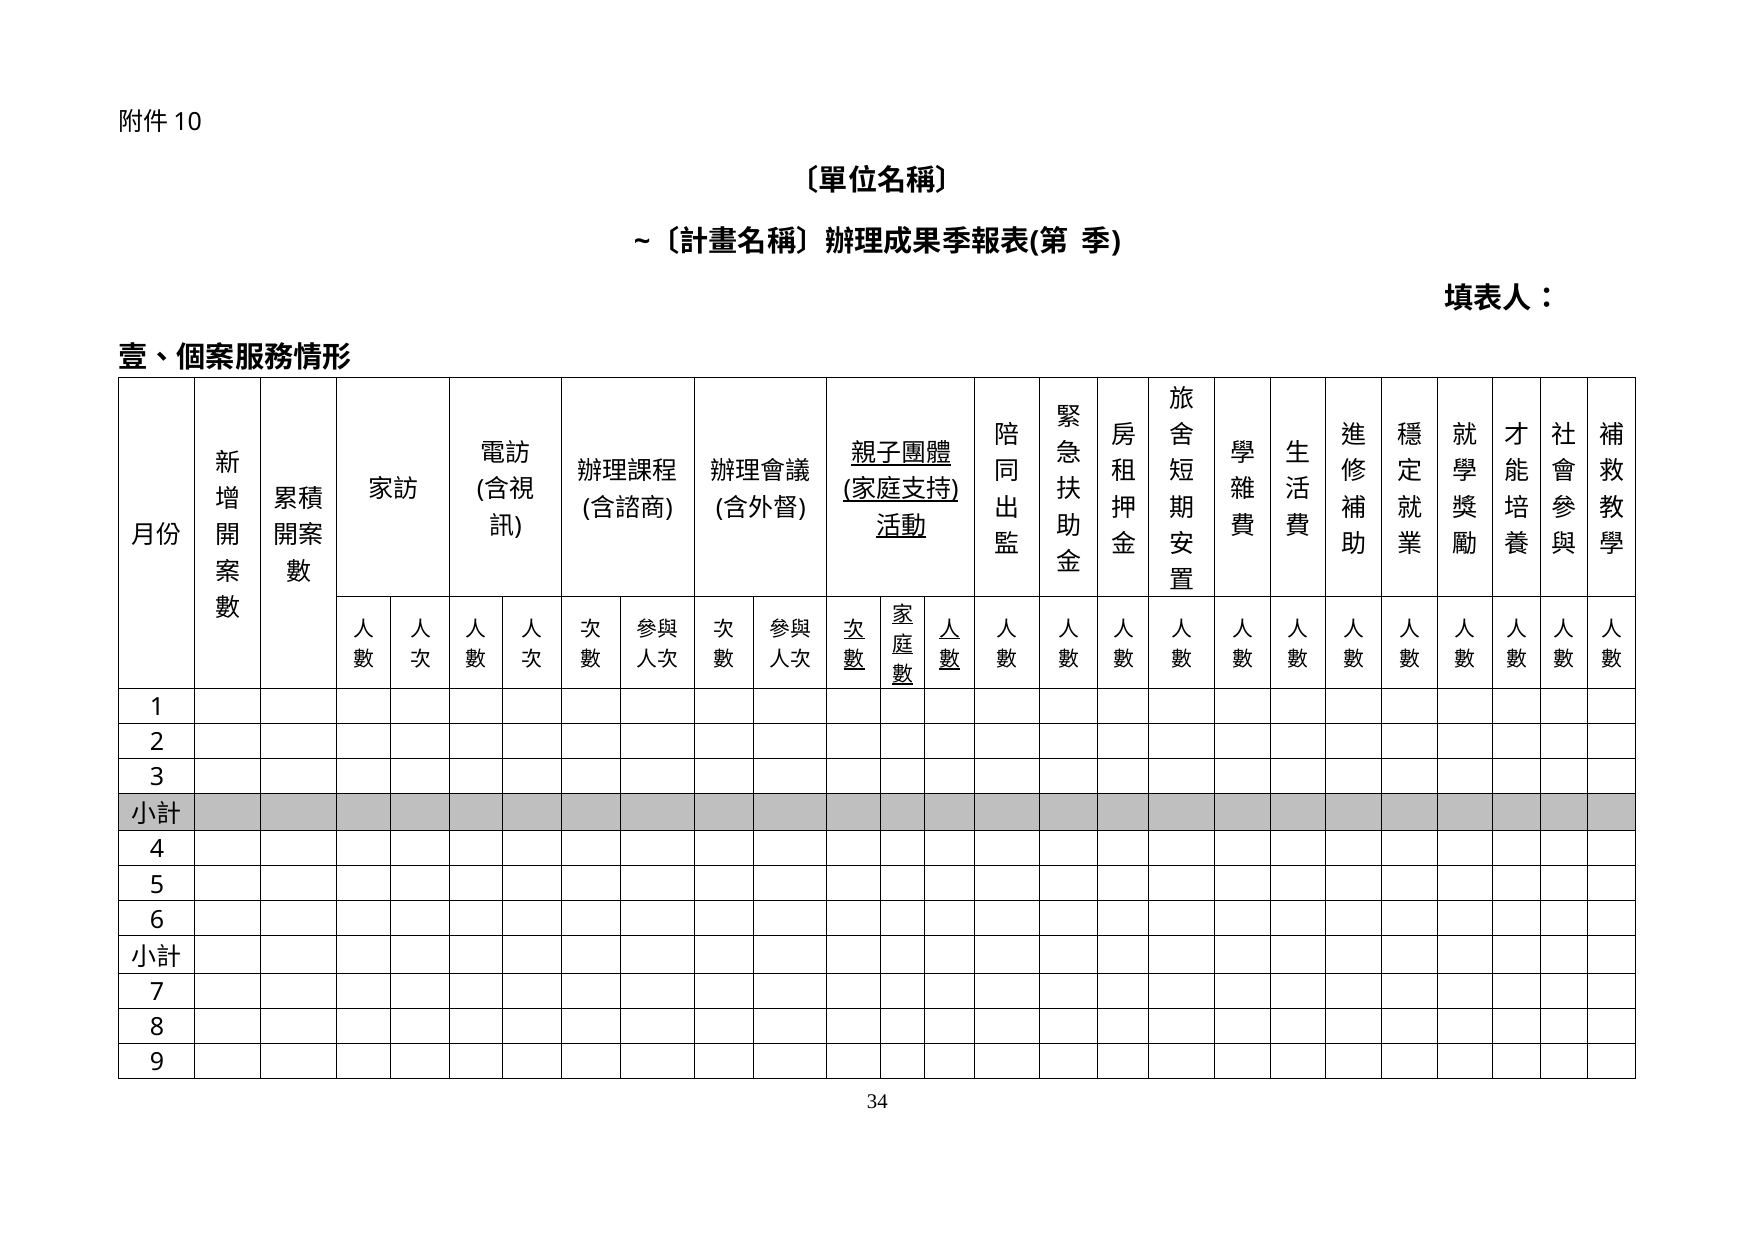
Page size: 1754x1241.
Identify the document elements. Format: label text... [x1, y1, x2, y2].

table_cell [1541, 724, 1587, 758]
table_cell [195, 759, 260, 793]
table_cell [1149, 794, 1214, 830]
table_cell [562, 689, 620, 723]
table_cell [695, 724, 753, 758]
table_cell [1326, 831, 1381, 865]
table_cell [195, 724, 260, 758]
table_cell [1493, 1009, 1540, 1043]
table_header 電訪 (含視訊) [450, 378, 561, 596]
table_cell [1040, 724, 1097, 758]
table_cell 人數 [450, 597, 502, 687]
table_cell [261, 689, 336, 723]
table_cell [1215, 1009, 1270, 1043]
table_cell [621, 759, 694, 793]
table_cell [503, 794, 561, 830]
table_cell 人次 [391, 597, 449, 687]
table_cell [261, 936, 336, 973]
table_cell [1382, 901, 1437, 935]
table_cell [695, 689, 753, 723]
table_cell [695, 1044, 753, 1078]
table_cell [1588, 1044, 1635, 1078]
table_cell [1215, 974, 1270, 1008]
table_cell [1215, 689, 1270, 723]
table_cell [621, 974, 694, 1008]
table_cell [337, 831, 390, 865]
table_cell [1541, 759, 1587, 793]
table_cell 人數 [1382, 597, 1437, 687]
table_cell [1438, 1009, 1492, 1043]
table_cell [881, 936, 924, 973]
table_cell [1438, 724, 1492, 758]
table_cell [975, 866, 1039, 900]
table_cell [503, 936, 561, 973]
table_cell [695, 1009, 753, 1043]
table_cell [1098, 724, 1148, 758]
table_cell [1541, 689, 1587, 723]
table_cell 7 [119, 974, 194, 1008]
table_header 社會參與 [1541, 378, 1587, 596]
table_cell [1040, 1009, 1097, 1043]
table_cell [1326, 759, 1381, 793]
table_cell [1040, 1044, 1097, 1078]
table_cell [337, 936, 390, 973]
table_cell [1098, 974, 1148, 1008]
table_cell [562, 724, 620, 758]
table_cell [562, 759, 620, 793]
table_cell 次數 [562, 597, 620, 687]
table_cell [975, 759, 1039, 793]
table_cell [1588, 794, 1635, 830]
table_cell 9 [119, 1044, 194, 1078]
table_cell [450, 759, 502, 793]
table_cell [1215, 901, 1270, 935]
table_cell [1588, 831, 1635, 865]
table_cell [503, 901, 561, 935]
table_cell [562, 936, 620, 973]
table_cell [1541, 794, 1587, 830]
table_cell [261, 974, 336, 1008]
table_cell [1382, 866, 1437, 900]
table_cell [1271, 831, 1325, 865]
table_cell [503, 759, 561, 793]
table_header 陪同 出監 [975, 378, 1039, 596]
table_cell [925, 974, 974, 1008]
table_cell 次數 [695, 597, 753, 687]
table_cell 人次 [503, 597, 561, 687]
table_cell [261, 831, 336, 865]
table_cell [975, 901, 1039, 935]
table_cell 人數 [1271, 597, 1325, 687]
table_cell [925, 936, 974, 973]
table_cell [695, 759, 753, 793]
table_cell [1149, 831, 1214, 865]
table_header 進修補助 [1326, 378, 1381, 596]
table_cell [1271, 759, 1325, 793]
table_cell 人數 [1493, 597, 1540, 687]
table_cell [1588, 759, 1635, 793]
table_cell [1541, 831, 1587, 865]
table_cell [925, 866, 974, 900]
table_cell [1271, 936, 1325, 973]
table_cell [1098, 1044, 1148, 1078]
table_cell [195, 901, 260, 935]
table_cell [1588, 936, 1635, 973]
table_cell [1040, 689, 1097, 723]
table_cell [503, 724, 561, 758]
table_cell [1098, 831, 1148, 865]
table_cell [562, 831, 620, 865]
text 〔單位名稱〕 [118, 152, 1636, 200]
table_cell [881, 901, 924, 935]
table_cell [1326, 974, 1381, 1008]
table_cell [503, 1009, 561, 1043]
table_cell [1382, 759, 1437, 793]
table_cell [337, 759, 390, 793]
table_cell [827, 724, 880, 758]
table_cell [195, 936, 260, 973]
table_cell [975, 794, 1039, 830]
table_cell [450, 724, 502, 758]
table_cell [1040, 831, 1097, 865]
table_cell [450, 1009, 502, 1043]
table_cell [925, 831, 974, 865]
table_header 辦理會議 (含外督) [695, 378, 826, 596]
table_cell 8 [119, 1009, 194, 1043]
table_cell [450, 831, 502, 865]
table_cell [925, 1044, 974, 1078]
table_header 旅舍短期安置 [1149, 378, 1214, 596]
table_cell [975, 724, 1039, 758]
table_cell [337, 974, 390, 1008]
table_cell [1438, 689, 1492, 723]
table_cell [1149, 689, 1214, 723]
table_cell [1326, 1044, 1381, 1078]
table_cell [1326, 724, 1381, 758]
table_cell 人 數 [1149, 597, 1214, 687]
table_cell [195, 1009, 260, 1043]
table_cell [827, 1009, 880, 1043]
table_header 才能培養 [1493, 378, 1540, 596]
table_cell 人數 [1215, 597, 1270, 687]
table_cell [1271, 689, 1325, 723]
table_cell [827, 901, 880, 935]
table_cell [261, 901, 336, 935]
table_cell [1588, 974, 1635, 1008]
table_cell [1271, 974, 1325, 1008]
table_cell 人數 [925, 597, 974, 687]
table_cell [881, 724, 924, 758]
table_cell [695, 831, 753, 865]
table_header 生活費 [1271, 378, 1325, 596]
table_cell [1098, 866, 1148, 900]
table_cell [1215, 724, 1270, 758]
table_cell 小計 [119, 936, 194, 973]
table_cell [1098, 901, 1148, 935]
table_cell [1588, 866, 1635, 900]
table_cell [391, 831, 449, 865]
table_cell [1098, 936, 1148, 973]
table_cell [754, 866, 826, 900]
table_cell [1438, 974, 1492, 1008]
table_cell [1326, 936, 1381, 973]
table_cell [975, 831, 1039, 865]
table_cell [881, 1044, 924, 1078]
table_cell [1493, 866, 1540, 900]
table_cell [925, 901, 974, 935]
table_header 補救教學 [1588, 378, 1635, 596]
table_cell 人數 [1098, 597, 1148, 687]
table_cell [1326, 794, 1381, 830]
table_cell [881, 689, 924, 723]
table_cell [1493, 689, 1540, 723]
table_cell [975, 936, 1039, 973]
table_cell [261, 724, 336, 758]
table_cell 6 [119, 901, 194, 935]
table_cell [1149, 936, 1214, 973]
table_cell [1326, 901, 1381, 935]
table_cell [975, 1009, 1039, 1043]
table_cell 4 [119, 831, 194, 865]
table_cell [1098, 759, 1148, 793]
table_cell [1215, 794, 1270, 830]
table_cell [1493, 901, 1540, 935]
table_cell [1438, 794, 1492, 830]
table_cell [1326, 866, 1381, 900]
table_cell [975, 974, 1039, 1008]
table_cell [391, 974, 449, 1008]
table_cell [337, 689, 390, 723]
table_cell [621, 1044, 694, 1078]
table_cell [1040, 866, 1097, 900]
table_cell [1493, 831, 1540, 865]
table_cell [1438, 1044, 1492, 1078]
table_cell 人 數 [975, 597, 1039, 687]
table_cell [1098, 794, 1148, 830]
table_cell [503, 1044, 561, 1078]
table_cell [562, 1044, 620, 1078]
table_cell [503, 866, 561, 900]
table_cell [827, 936, 880, 973]
table_cell [1215, 759, 1270, 793]
text 附件10 [118, 94, 1636, 140]
table_cell [881, 974, 924, 1008]
text 填表人： [118, 273, 1561, 317]
table_cell [827, 1044, 880, 1078]
table_cell [754, 724, 826, 758]
table_cell [621, 1009, 694, 1043]
table_cell [391, 689, 449, 723]
table_cell 人數 [1541, 597, 1587, 687]
table_cell [925, 724, 974, 758]
table_cell 3 [119, 759, 194, 793]
table_cell [195, 794, 260, 830]
table_cell [754, 901, 826, 935]
table_cell [503, 974, 561, 1008]
table_cell [881, 831, 924, 865]
table_cell [1493, 724, 1540, 758]
table_cell [1438, 936, 1492, 973]
table_cell [621, 866, 694, 900]
table_cell [881, 794, 924, 830]
table_cell [1541, 1009, 1587, 1043]
table_cell [391, 759, 449, 793]
table_cell [1326, 689, 1381, 723]
table_cell [881, 1009, 924, 1043]
table_cell [695, 974, 753, 1008]
table_header 就學獎勵 [1438, 378, 1492, 596]
table_cell [827, 831, 880, 865]
table_cell [1040, 759, 1097, 793]
table_cell [562, 794, 620, 830]
table_cell [450, 1044, 502, 1078]
table_cell [1541, 974, 1587, 1008]
table_header 辦理課程 (含諮商) [562, 378, 694, 596]
table_cell [754, 1044, 826, 1078]
table_cell [391, 866, 449, 900]
table_cell [1382, 831, 1437, 865]
table_cell [391, 794, 449, 830]
table_cell 1 [119, 689, 194, 723]
table_cell [195, 689, 260, 723]
table_cell [754, 1009, 826, 1043]
table_cell [1098, 689, 1148, 723]
table_cell [562, 866, 620, 900]
table_cell [562, 974, 620, 1008]
table_cell [881, 759, 924, 793]
table_header 穩定就業 [1382, 378, 1437, 596]
table_cell [1493, 936, 1540, 973]
table_cell [1493, 759, 1540, 793]
table_cell [1588, 724, 1635, 758]
table_cell [450, 689, 502, 723]
table_cell [1588, 901, 1635, 935]
table_cell [1271, 1009, 1325, 1043]
table_cell [261, 866, 336, 900]
table_cell 人數 [1040, 597, 1097, 687]
table_cell 小計 [119, 794, 194, 830]
table_cell [1271, 901, 1325, 935]
table_cell [754, 974, 826, 1008]
table_cell [1382, 1044, 1437, 1078]
table_cell [337, 866, 390, 900]
table_cell [1040, 901, 1097, 935]
table_cell [827, 794, 880, 830]
table_header 累積 開案數 [261, 378, 336, 687]
table_cell [1149, 866, 1214, 900]
table_cell [337, 1009, 390, 1043]
table_cell [621, 724, 694, 758]
table_cell [754, 831, 826, 865]
table_cell [1271, 724, 1325, 758]
table_cell [195, 974, 260, 1008]
table_header 學雜費 [1215, 378, 1270, 596]
table_header 月份 [119, 378, 194, 687]
table_cell [827, 689, 880, 723]
table_cell [1382, 689, 1437, 723]
table_cell 人數 [1326, 597, 1381, 687]
table_cell [450, 936, 502, 973]
table_cell [621, 901, 694, 935]
table_cell 人數 [337, 597, 390, 687]
table_cell [1541, 901, 1587, 935]
table_cell [1149, 759, 1214, 793]
table_cell [621, 936, 694, 973]
table_cell [1438, 759, 1492, 793]
table_cell [695, 901, 753, 935]
table_cell [1588, 1009, 1635, 1043]
table_cell [975, 689, 1039, 723]
table_cell [827, 866, 880, 900]
table_cell [1382, 974, 1437, 1008]
table_cell [337, 724, 390, 758]
table_header 新增 開案數 [195, 378, 260, 687]
table_cell [621, 689, 694, 723]
table_cell [754, 794, 826, 830]
table_cell [503, 689, 561, 723]
table_cell [391, 724, 449, 758]
table_header 家訪 [337, 378, 449, 596]
table_cell [562, 901, 620, 935]
table_cell [1382, 1009, 1437, 1043]
table_cell [754, 759, 826, 793]
table_cell [1382, 724, 1437, 758]
table_cell 人數 [1438, 597, 1492, 687]
table_cell [1438, 866, 1492, 900]
table_cell [925, 689, 974, 723]
table_cell [1493, 974, 1540, 1008]
table_cell [621, 831, 694, 865]
table_cell [925, 759, 974, 793]
table_cell [754, 689, 826, 723]
table_cell [1541, 866, 1587, 900]
table_cell [450, 901, 502, 935]
table_cell [1149, 1009, 1214, 1043]
table_cell [1438, 901, 1492, 935]
table_header 緊急 扶助金 [1040, 378, 1097, 596]
table_cell 次數 [827, 597, 880, 687]
table_cell [1149, 724, 1214, 758]
table_cell [562, 1009, 620, 1043]
table_cell 參與人次 [754, 597, 826, 687]
table_cell [827, 759, 880, 793]
table_cell [827, 974, 880, 1008]
table_cell [1040, 794, 1097, 830]
table_cell [450, 974, 502, 1008]
table_cell [195, 1044, 260, 1078]
text 壹、個案服務情形 [118, 329, 1636, 377]
table_cell [1382, 936, 1437, 973]
table_cell [450, 794, 502, 830]
table_cell 5 [119, 866, 194, 900]
table_cell [1271, 794, 1325, 830]
table_cell [1382, 794, 1437, 830]
table_cell [337, 1044, 390, 1078]
table_cell [391, 1044, 449, 1078]
table_cell [1326, 1009, 1381, 1043]
table_cell [695, 936, 753, 973]
table_cell [391, 1009, 449, 1043]
table_cell [1271, 1044, 1325, 1078]
table_cell [337, 794, 390, 830]
table_cell [450, 866, 502, 900]
table_header 親子團體(家庭支持)活動 [827, 378, 974, 596]
table_cell [261, 1044, 336, 1078]
table_cell [1040, 936, 1097, 973]
table_cell [261, 794, 336, 830]
table_cell [1215, 1044, 1270, 1078]
table_header 房租 押金 [1098, 378, 1148, 596]
table_cell [1541, 936, 1587, 973]
table_cell [261, 1009, 336, 1043]
table_cell [1149, 901, 1214, 935]
table_cell [1438, 831, 1492, 865]
table_cell [503, 831, 561, 865]
table_cell [391, 936, 449, 973]
table_cell 人數 [1588, 597, 1635, 687]
table_cell [1215, 831, 1270, 865]
table_cell [1588, 689, 1635, 723]
table_cell 2 [119, 724, 194, 758]
table_cell [337, 901, 390, 935]
table_cell [1040, 974, 1097, 1008]
table_cell [754, 936, 826, 973]
table_cell [1149, 974, 1214, 1008]
text ~〔計畫名稱〕辦理成果季報表(第 季) [118, 213, 1636, 261]
table_cell [1215, 866, 1270, 900]
table_cell [1215, 936, 1270, 973]
table_cell [621, 794, 694, 830]
table_cell 參與人次 [621, 597, 694, 687]
table_cell [1493, 794, 1540, 830]
table_cell [925, 794, 974, 830]
table_cell [1493, 1044, 1540, 1078]
table_cell [391, 901, 449, 935]
table_cell [695, 866, 753, 900]
table_cell [261, 759, 336, 793]
table_cell [881, 866, 924, 900]
table_cell [925, 1009, 974, 1043]
table_cell [1541, 1044, 1587, 1078]
table_cell [695, 794, 753, 830]
table_cell [1149, 1044, 1214, 1078]
table_cell [975, 1044, 1039, 1078]
table_cell [1271, 866, 1325, 900]
table_cell [195, 831, 260, 865]
table_cell [1098, 1009, 1148, 1043]
table_cell [195, 866, 260, 900]
table_cell 家庭數 [881, 597, 924, 687]
